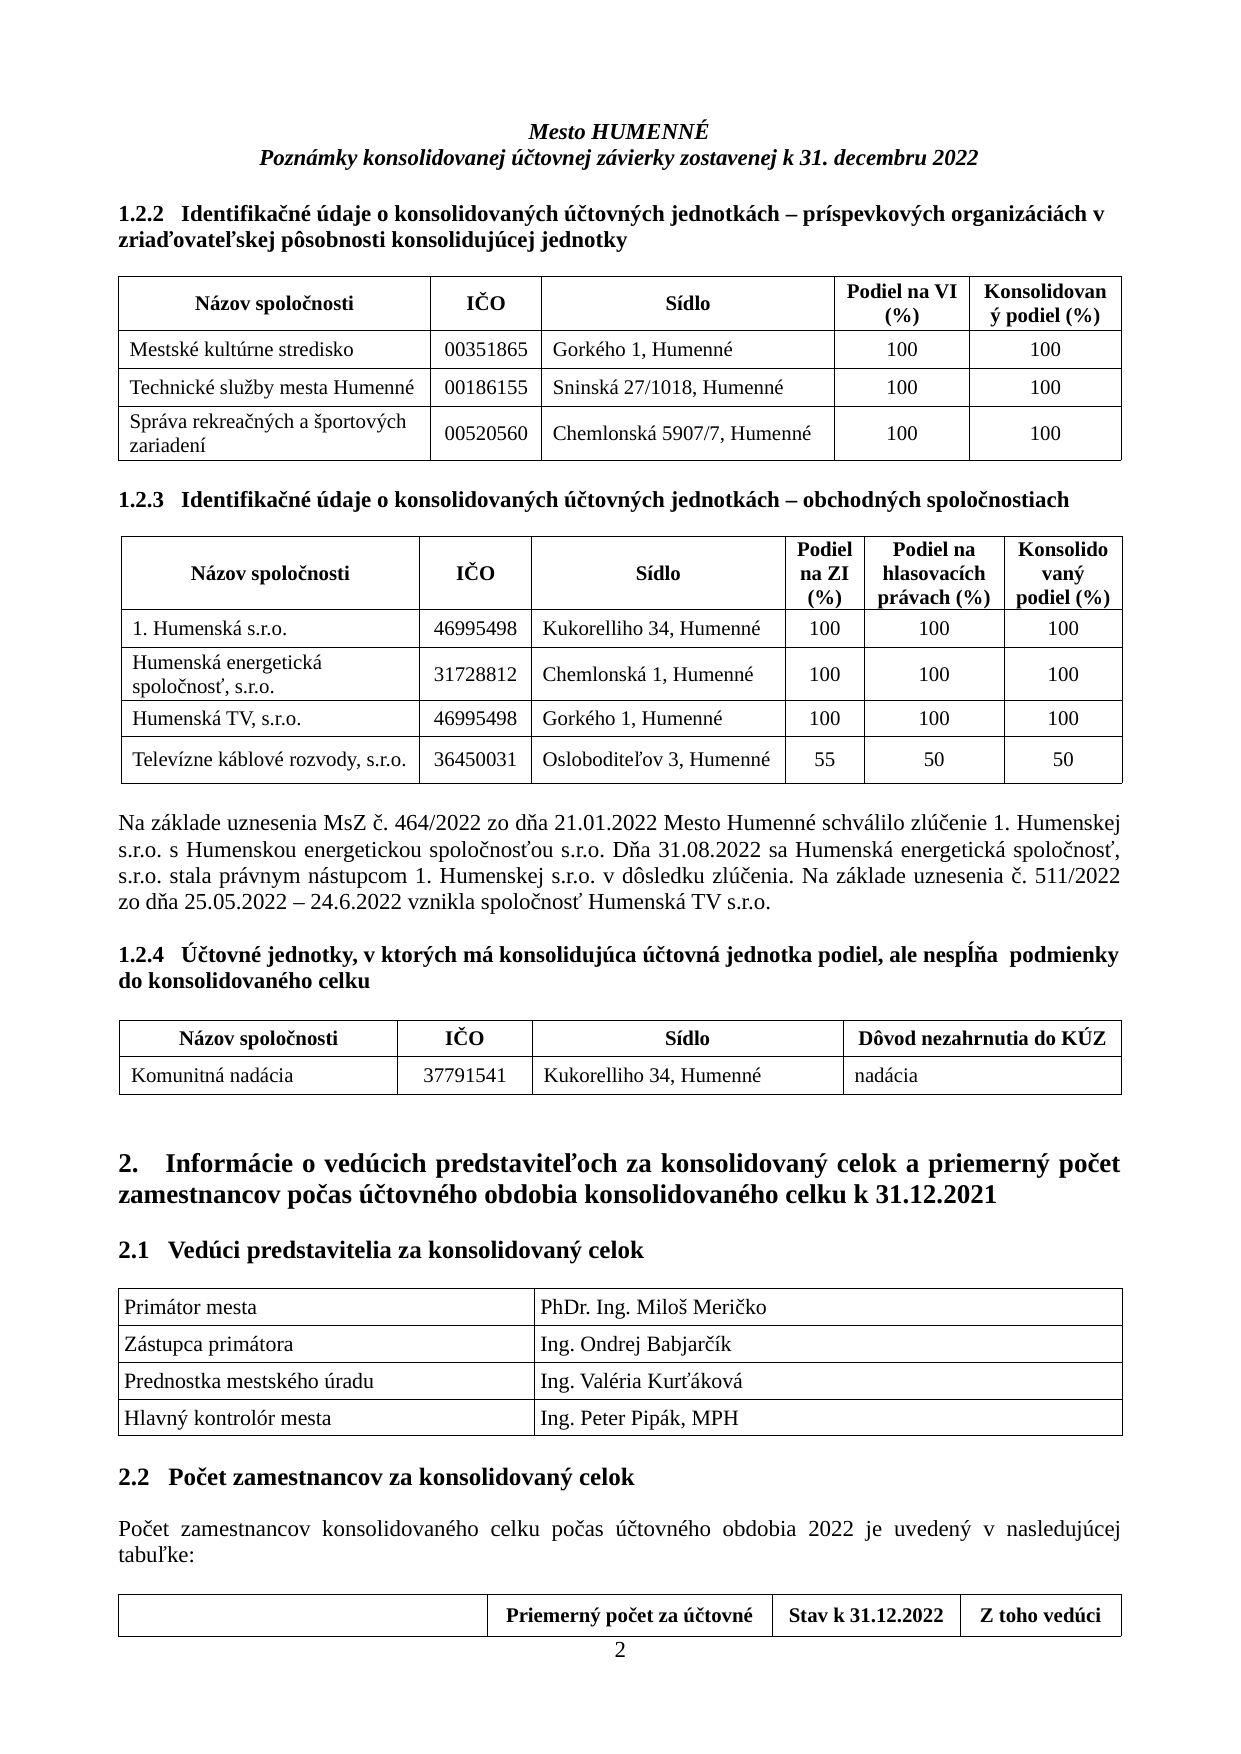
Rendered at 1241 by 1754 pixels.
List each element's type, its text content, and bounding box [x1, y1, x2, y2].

table_cell 100 [1005, 701, 1122, 736]
table_cell 00520560 [431, 407, 541, 459]
table_header PhDr. Ing. Miloš Meričko [535, 1289, 1122, 1325]
text Počet zamestnancov konsolidovaného celku počas účtovného obdobia 2022 je uvedený v nasledujúcej tabuľke: [118, 1515, 1122, 1567]
text 1.2.4 Účtovné jednotky, v ktorých má konsolidujúca účtovná jednotka podiel, ale nespĺňa podmienky do konsolidovaného celku [118, 941, 1122, 994]
table_cell Komunitná nadácia [120, 1057, 397, 1094]
text 1.2.3 Identifikačné údaje o konsolidovaných účtovných jednotkách – obchodných spoločnostiach [118, 486, 1122, 512]
table_header Sídlo [542, 277, 834, 329]
table_header IČO [431, 277, 541, 329]
table_cell Gorkého 1, Humenné [532, 701, 785, 736]
table_header Sídlo [533, 1021, 843, 1056]
table_header Podiel na ZI (%) [786, 537, 864, 609]
table_header Konsolidovaný podiel (%) [970, 277, 1121, 329]
table_cell Humenská energetická spoločnosť, s.r.o. [122, 648, 419, 700]
table_cell Mestské kultúrne stredisko [119, 331, 430, 368]
table_cell 37791541 [398, 1057, 532, 1094]
table_cell Prednostka mestského úradu [119, 1363, 534, 1399]
table_cell Sninská 27/1018, Humenné [542, 369, 834, 406]
table_cell 36450031 [420, 737, 531, 783]
table_header Priemerný počet za účtovné [488, 1595, 772, 1636]
table_header Názov spoločnosti [119, 277, 430, 329]
text 2.1 Vedúci predstavitelia za konsolidovaný celok [118, 1236, 1122, 1264]
table_cell Humenská TV, s.r.o. [122, 701, 419, 736]
table_cell 55 [786, 737, 864, 783]
table_header IČO [398, 1021, 532, 1056]
table_cell 100 [1005, 610, 1122, 647]
table_cell 100 [1005, 648, 1122, 700]
table_header Sídlo [532, 537, 785, 609]
table_cell 100 [786, 648, 864, 700]
table_cell 100 [786, 610, 864, 647]
table_cell Ing. Valéria Kurťáková [535, 1363, 1122, 1399]
table_cell 31728812 [420, 648, 531, 700]
table_header Názov spoločnosti [122, 537, 419, 609]
table_cell 100 [835, 407, 969, 459]
table_cell Kukorelliho 34, Humenné [532, 610, 785, 647]
text 2. Informácie o vedúcich predstaviteľoch za konsolidovaný celok a priemerný počet zamestnancov počas účtovného obdobia konsolidovaného celku k 31.12.2021 [118, 1147, 1122, 1209]
table_cell Gorkého 1, Humenné [542, 331, 834, 368]
table_cell 100 [970, 331, 1121, 368]
table_cell 50 [1005, 737, 1122, 783]
table_cell Chemlonská 5907/7, Humenné [542, 407, 834, 459]
table_header Konsolidovaný podiel (%) [1005, 537, 1122, 609]
table_cell 100 [835, 369, 969, 406]
table_cell 46995498 [420, 610, 531, 647]
table_cell Správa rekreačných a športových zariadení [119, 407, 430, 459]
table_cell Chemlonská 1, Humenné [532, 648, 785, 700]
table_cell 100 [865, 648, 1004, 700]
table_cell 100 [970, 407, 1121, 459]
text 2.2 Počet zamestnancov za konsolidovaný celok [118, 1462, 1122, 1491]
table_cell 100 [786, 701, 864, 736]
table_cell 00351865 [431, 331, 541, 368]
table_header Z toho vedúci [961, 1595, 1121, 1636]
text 1.2.2 Identifikačné údaje o konsolidovaných účtovných jednotkách – príspevkových organizáciách v zriaďovateľskej pôsobnosti konsolidujúcej jednotky [118, 199, 1122, 252]
table_cell Kukorelliho 34, Humenné [533, 1057, 843, 1094]
table_cell 100 [865, 701, 1004, 736]
table_cell Technické služby mesta Humenné [119, 369, 430, 406]
table_cell nadácia [844, 1057, 1121, 1094]
table_cell Zástupca primátora [119, 1326, 534, 1362]
table_cell Osloboditeľov 3, Humenné [532, 737, 785, 783]
text Na základe uznesenia MsZ č. 464/2022 zo dňa 21.01.2022 Mesto Humenné schválilo zlúčenie 1. Humenskej s.r.o. s Humenskou energetickou spoločnosťou s.r.o. Dňa 31.08.2022 sa Humenská energetická spoločnosť, s.r.o. stala právnym nástupcom 1. Humenskej s.r.o. v dôsledku zlúčenia. Na základe uznesenia č. 511/2022 zo dňa 25.05.2022 – 24.6.2022 vznikla spoločnosť Humenská TV s.r.o. [118, 809, 1122, 915]
table_cell 00186155 [431, 369, 541, 406]
table_header Podiel na hlasovacích právach (%) [865, 537, 1004, 609]
table_header Dôvod nezahrnutia do KÚZ [844, 1021, 1121, 1056]
table_cell 100 [835, 331, 969, 368]
table_cell 100 [970, 369, 1121, 406]
table_header Stav k 31.12.2022 [773, 1595, 960, 1636]
table_cell 1. Humenská s.r.o. [122, 610, 419, 647]
table_header Podiel na VI (%) [835, 277, 969, 329]
table_cell Televízne káblové rozvody, s.r.o. [122, 737, 419, 783]
table_header Primátor mesta [119, 1289, 534, 1325]
table_cell 46995498 [420, 701, 531, 736]
table_cell 100 [865, 610, 1004, 647]
table_header IČO [420, 537, 531, 609]
table_header Názov spoločnosti [120, 1021, 397, 1056]
table_cell Ing. Peter Pipák, MPH [535, 1400, 1122, 1435]
table_cell Ing. Ondrej Babjarčík [535, 1326, 1122, 1362]
table_cell 50 [865, 737, 1004, 783]
table_cell Hlavný kontrolór mesta [119, 1400, 534, 1435]
table_header [119, 1595, 487, 1636]
